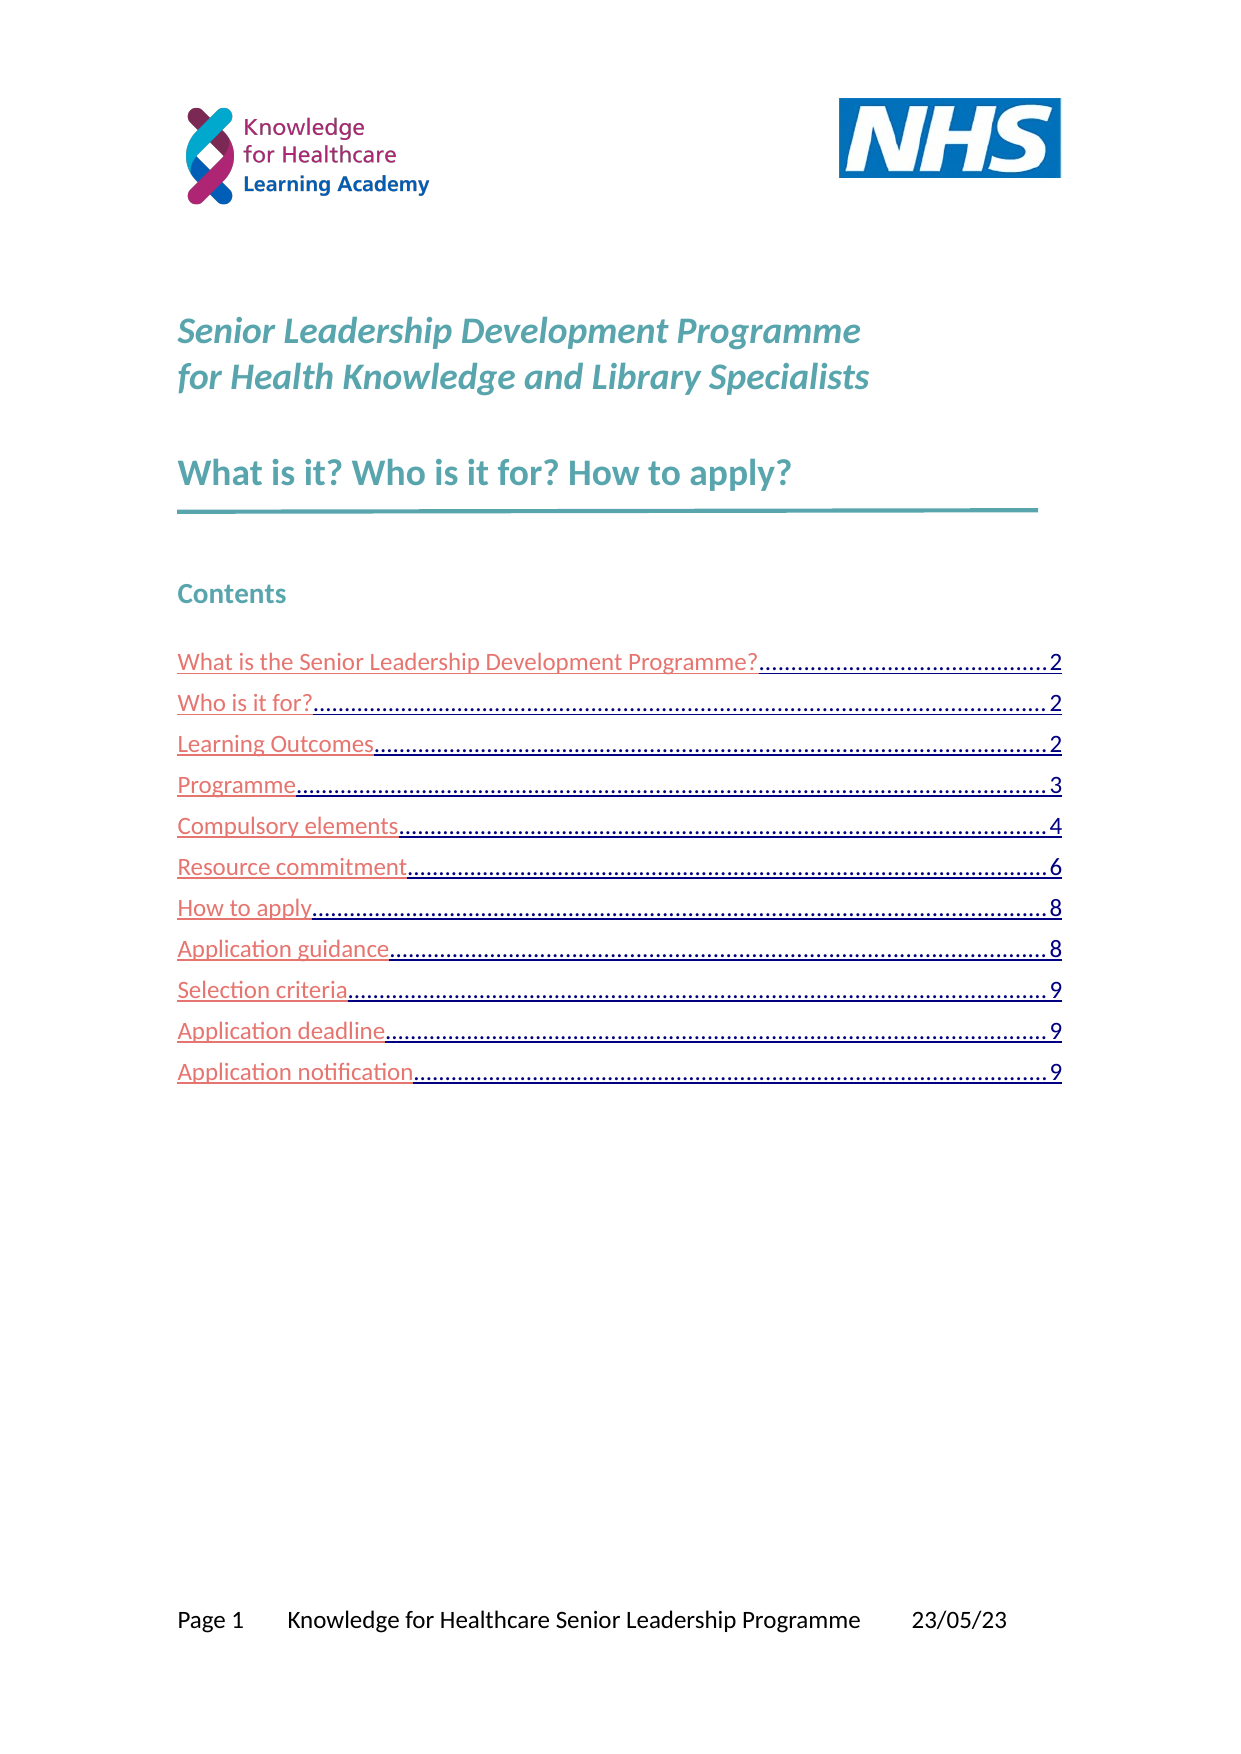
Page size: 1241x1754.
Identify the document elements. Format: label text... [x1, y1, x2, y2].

text What is the Senior Leadership Development Programme? 2 [177, 647, 1063, 677]
subtitle What is it? Who is it for? How to apply? [177, 449, 1063, 494]
text Application guidance 8 [177, 933, 1063, 964]
text Application notification 9 [177, 1056, 1063, 1086]
subtitle Contents [177, 575, 1063, 611]
text Selection criteria 9 [177, 974, 1063, 1004]
text Application deadline 9 [177, 1015, 1063, 1046]
subtitle Senior Leadership Development Programme for Health Knowledge and Library Specialists [177, 307, 1063, 399]
text How to apply 8 [177, 892, 1063, 923]
text Programme 3 [177, 769, 1063, 800]
text Compulsory elements 4 [177, 810, 1063, 841]
text Learning Outcomes 2 [177, 728, 1063, 759]
text Resource commitment 6 [177, 851, 1063, 882]
text Who is it for? 2 [177, 687, 1063, 718]
